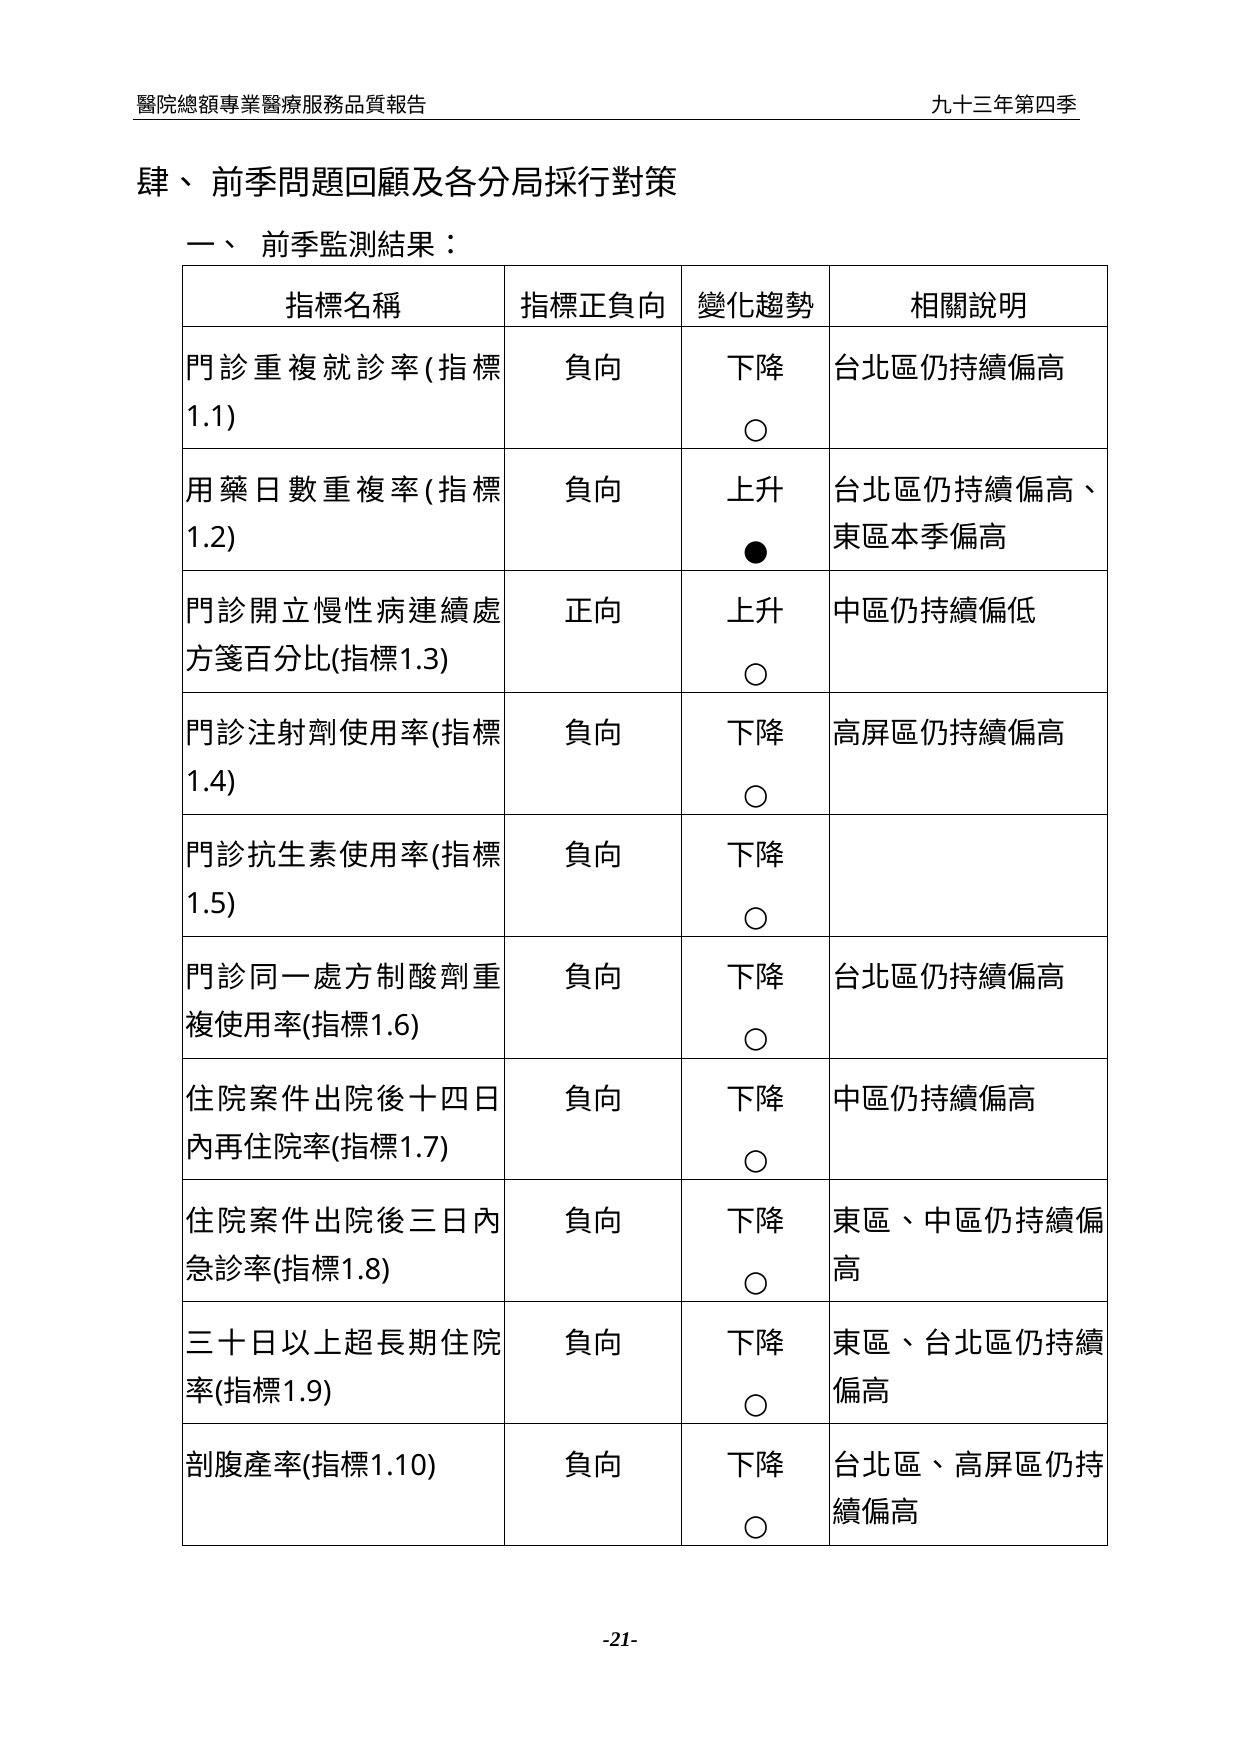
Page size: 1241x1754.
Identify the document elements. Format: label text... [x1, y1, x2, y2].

table_cell 下降 ○ [682, 937, 829, 1057]
table_cell 高屏區仍持續偏高 [830, 693, 1107, 814]
table_cell 中區仍持續偏高 [830, 1059, 1107, 1179]
table_header 相關說明 [830, 266, 1107, 326]
table_cell 住院案件出院後三日內急診率(指標1.8) [183, 1180, 504, 1301]
table_cell 負向 [505, 1180, 681, 1301]
table_cell 門診開立慢性病連續處方箋百分比(指標1.3) [183, 571, 504, 692]
table_cell 住院案件出院後十四日內再住院率(指標1.7) [183, 1059, 504, 1179]
table_cell 負向 [505, 1059, 681, 1179]
table_cell 剖腹產率(指標1.10) [183, 1424, 504, 1545]
table_cell 負向 [505, 815, 681, 936]
table_cell 負向 [505, 449, 681, 570]
table_cell 上升 ○ [682, 571, 829, 692]
table_cell 三十日以上超長期住院率(指標1.9) [183, 1302, 504, 1423]
table_cell 下降 ○ [682, 1302, 829, 1423]
table_cell 台北區、高屏區仍持續偏高 [830, 1424, 1107, 1545]
list 前季問題回顧及各分局採行對策 [136, 156, 1104, 204]
table_cell 門診注射劑使用率(指標1.4) [183, 693, 504, 814]
table_cell 負向 [505, 1424, 681, 1545]
table_cell 中區仍持續偏低 [830, 571, 1107, 692]
table_cell 東區、中區仍持續偏高 [830, 1180, 1107, 1301]
table_header 指標正負向 [505, 266, 681, 326]
table_cell 正向 [505, 571, 681, 692]
table_cell 下降 ○ [682, 1424, 829, 1545]
table_cell 下降 ○ [682, 327, 829, 448]
table_cell 負向 [505, 693, 681, 814]
table_cell 用藥日數重複率(指標1.2) [183, 449, 504, 570]
table_cell 負向 [505, 1302, 681, 1423]
table_cell 門診重複就診率(指標1.1) [183, 327, 504, 448]
table_cell 門診同一處方制酸劑重複使用率(指標1.6) [183, 937, 504, 1057]
list 前季監測結果： [186, 217, 1104, 265]
table_cell 上升 ● [682, 449, 829, 570]
table_cell 門診抗生素使用率(指標1.5) [183, 815, 504, 936]
table_header 指標名稱 [183, 266, 504, 326]
table_cell 下降 ○ [682, 1180, 829, 1301]
table_cell [830, 815, 1107, 936]
table_cell 台北區仍持續偏高 [830, 327, 1107, 448]
table_cell 下降 ○ [682, 815, 829, 936]
table_cell 台北區仍持續偏高、東區本季偏高 [830, 449, 1107, 570]
table_cell 負向 [505, 937, 681, 1057]
table_cell 下降 ○ [682, 693, 829, 814]
table_header 變化趨勢 [682, 266, 829, 326]
table_cell 負向 [505, 327, 681, 448]
table_cell 台北區仍持續偏高 [830, 937, 1107, 1057]
table_cell 下降 ○ [682, 1059, 829, 1179]
table_cell 東區、台北區仍持續偏高 [830, 1302, 1107, 1423]
